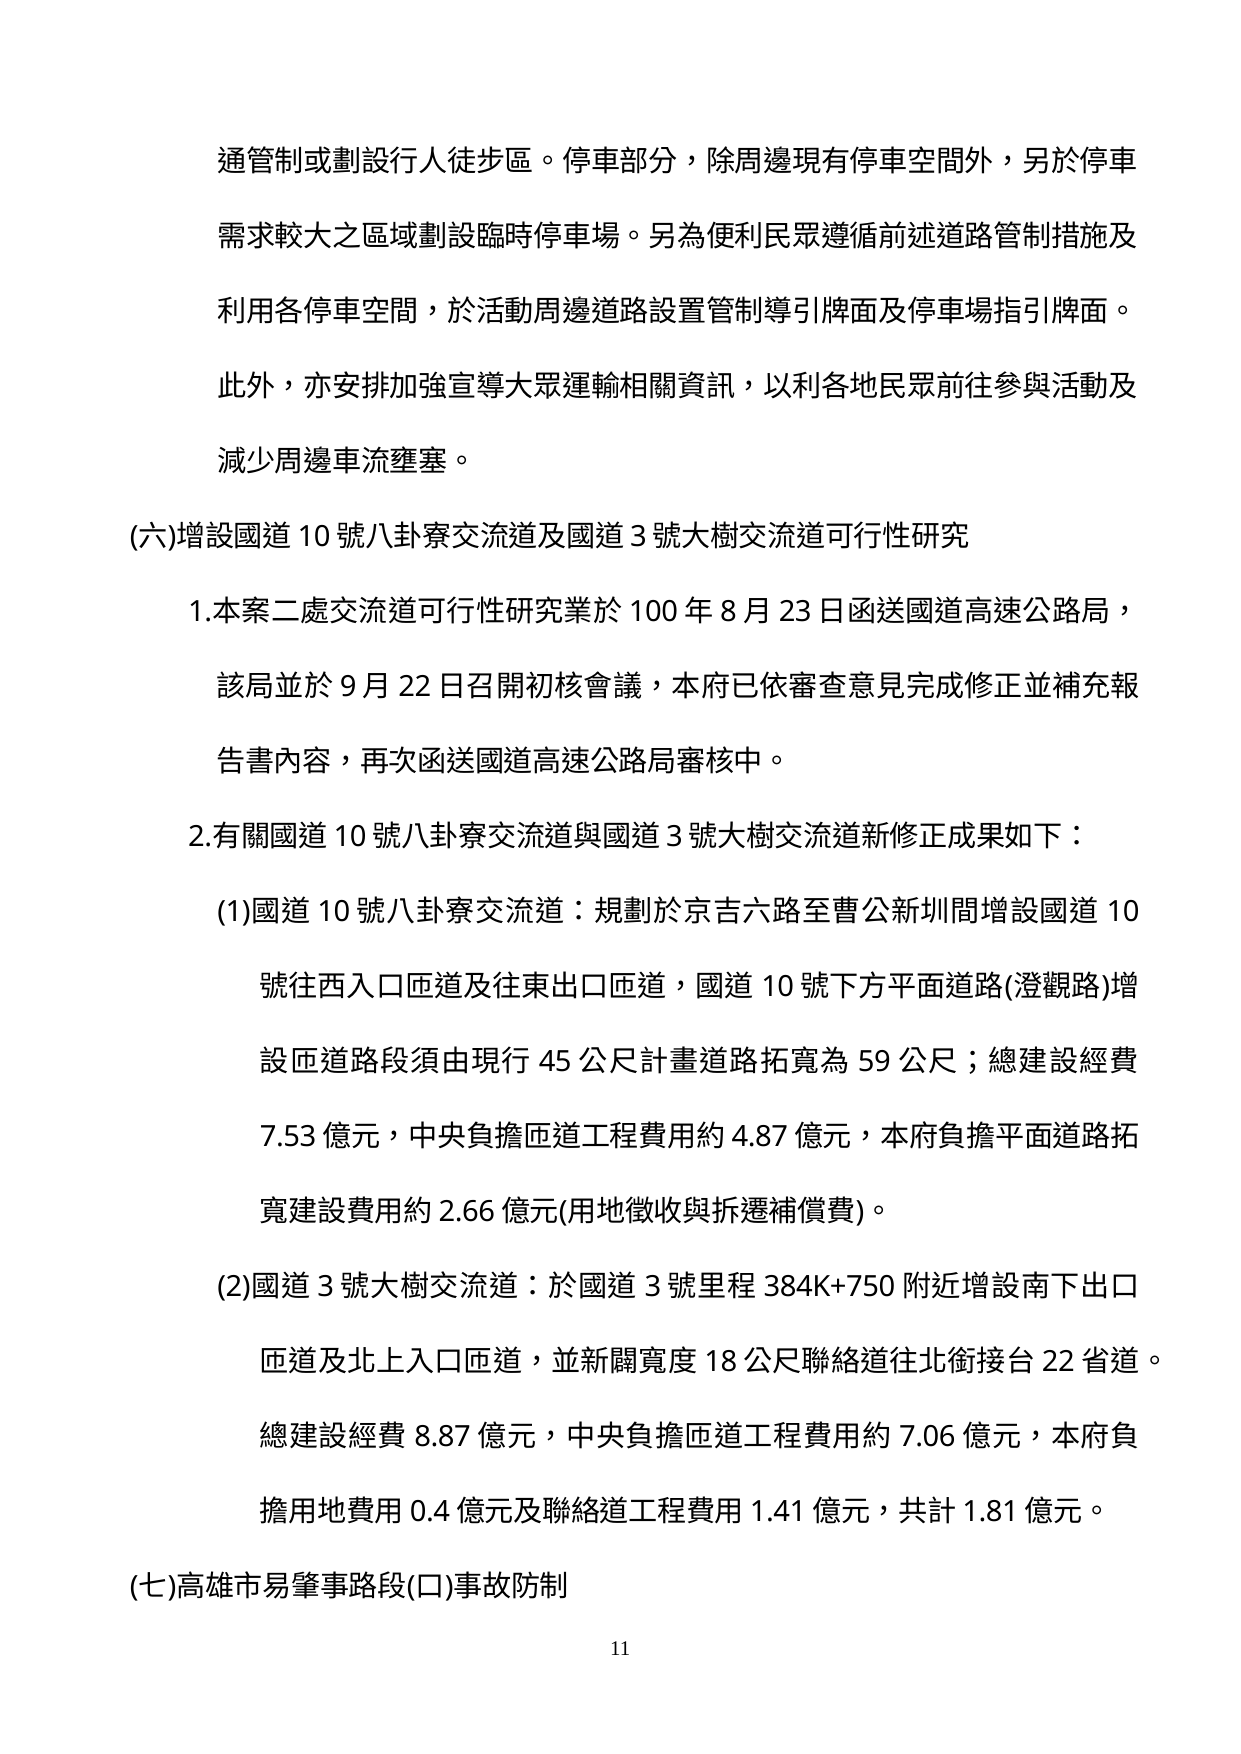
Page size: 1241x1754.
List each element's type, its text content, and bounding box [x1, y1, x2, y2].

text (七)高雄市易肇事路段(口)事故防制 [129, 1546, 1140, 1621]
text 1.本案二處交流道可行性研究業於100年8月23日函送國道高速公路局，該局並於9月22日召開初核會議，本府已依審查意見完成修正並補充報告書內容，再次函送國道高速公路局審核中。 [188, 571, 1140, 796]
text (2)國道3號大樹交流道：於國道3號里程384K+750附近增設南下出口匝道及北上入口匝道，並新闢寬度18公尺聯絡道往北銜接台22省道。總建設經費8.87億元，中央負擔匝道工程費用約7.06億元，本府負擔用地費用0.4億元及聯絡道工程費用1.41億元，共計1.81億元。 [217, 1246, 1140, 1546]
text 通管制或劃設行人徒步區。停車部分，除周邊現有停車空間外，另於停車需求較大之區域劃設臨時停車場。另為便利民眾遵循前述道路管制措施及利用各停車空間，於活動周邊道路設置管制導引牌面及停車場指引牌面。此外，亦安排加強宣導大眾運輸相關資訊，以利各地民眾前往參與活動及減少周邊車流壅塞。 [217, 121, 1140, 496]
text 2.有關國道10號八卦寮交流道與國道3號大樹交流道新修正成果如下： [188, 796, 1140, 871]
text (六)增設國道10號八卦寮交流道及國道3號大樹交流道可行性研究 [129, 496, 1140, 571]
text (1)國道10號八卦寮交流道：規劃於京吉六路至曹公新圳間增設國道10號往西入口匝道及往東出口匝道，國道10號下方平面道路(澄觀路)增設匝道路段須由現行45公尺計畫道路拓寬為59公尺；總建設經費7.53億元，中央負擔匝道工程費用約4.87億元，本府負擔平面道路拓寬建設費用約2.66億元(用地徵收與拆遷補償費)。 [217, 871, 1140, 1246]
